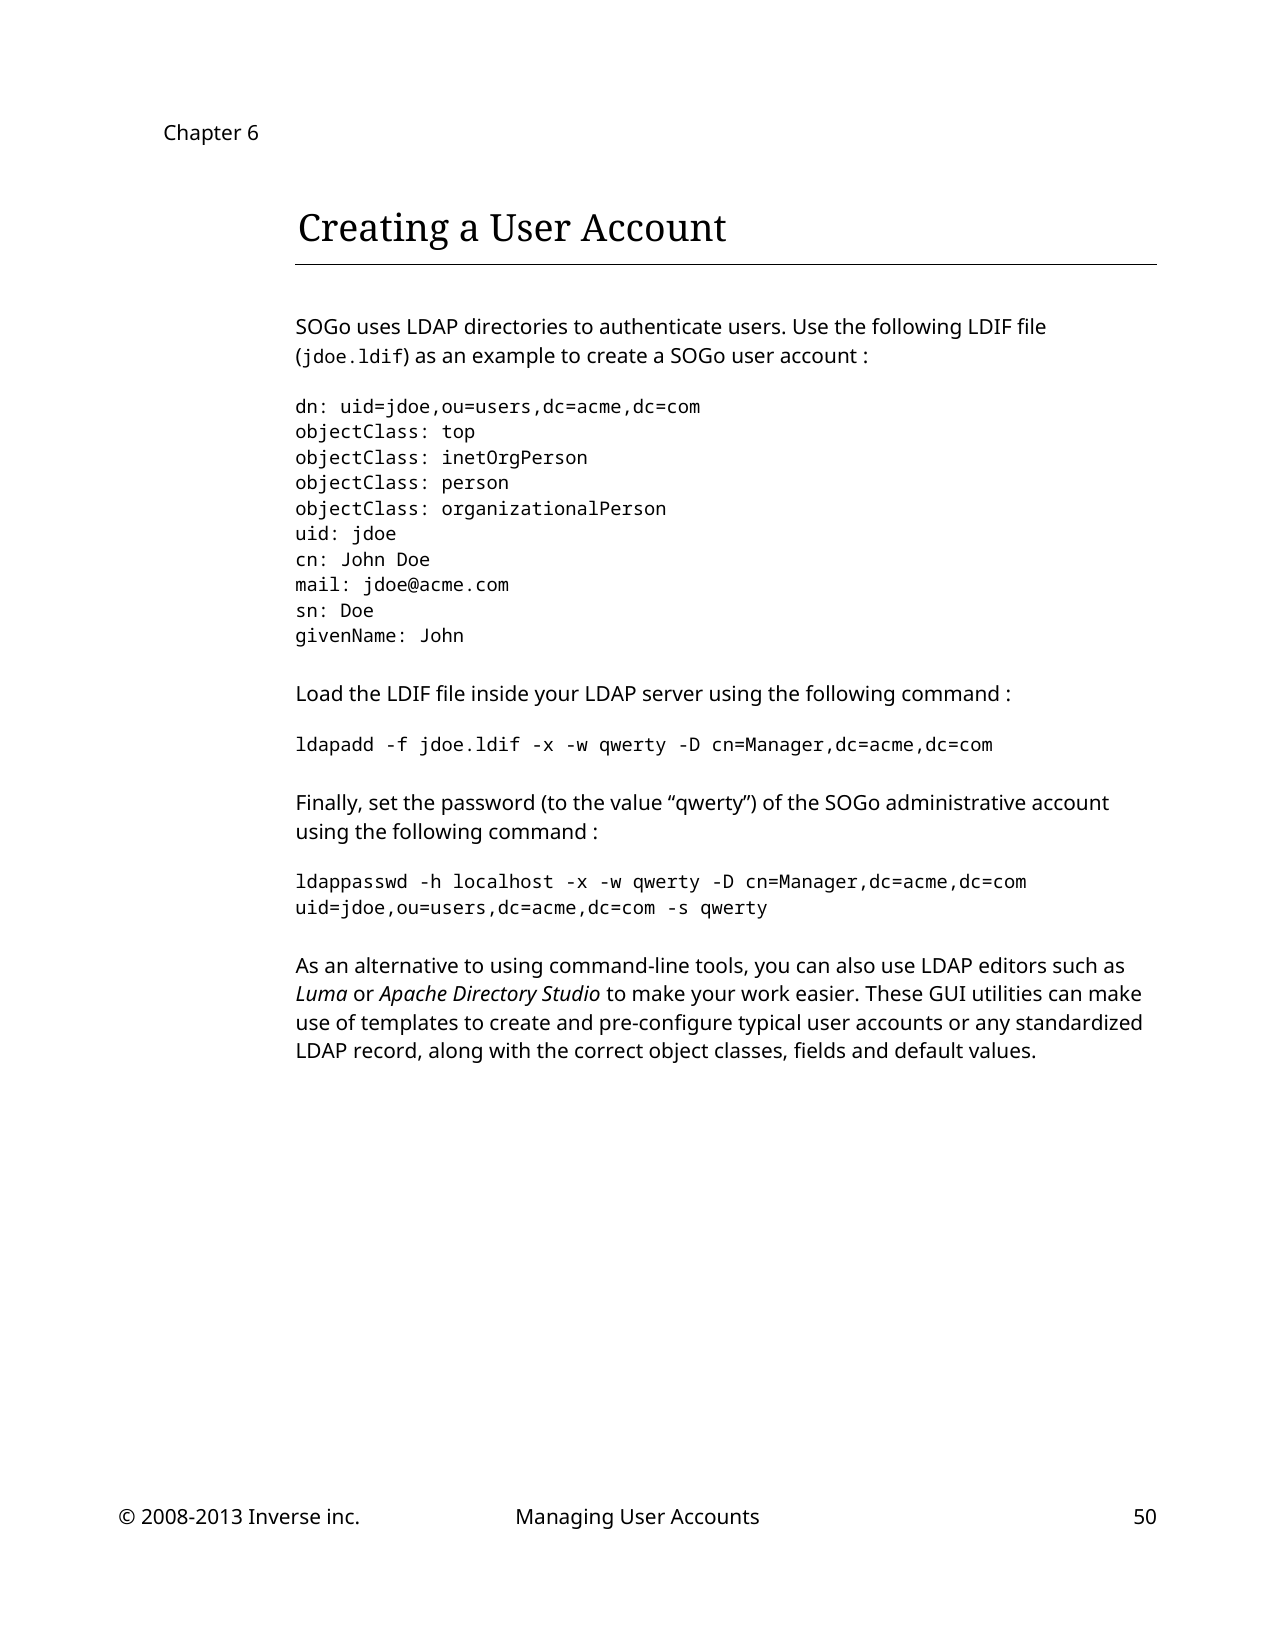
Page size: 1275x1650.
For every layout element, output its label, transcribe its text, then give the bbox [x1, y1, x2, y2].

text ldappasswd -h localhost -x -w qwerty -D cn=Manager,dc=acme,dc=com uid=jdoe,ou=users,dc=acme,dc=com -s qwerty [295, 869, 1157, 920]
subtitle Creating a User Account [295, 201, 1157, 264]
text cn: John Doe [295, 546, 1157, 572]
text sn: Doe [295, 597, 1157, 623]
text As an alternative to using command-line tools, you can also use LDAP editors such as Luma or Apache Directory Studio to make your work easier. These GUI utilities can make use of templates to create and pre-configure typical user accounts or any standardized LDAP record, along with the correct object classes, fields and default values. [295, 951, 1157, 1065]
text SOGo uses LDAP directories to authenticate users. Use the following LDIF file (jdoe.ldif) as an example to create a SOGo user account : [295, 312, 1157, 369]
text givenName: John [295, 623, 1157, 648]
text Load the LDIF file inside your LDAP server using the following command : [295, 679, 1157, 708]
text objectClass: inetOrgPerson [295, 444, 1157, 469]
text uid: jdoe [295, 521, 1157, 546]
text Finally, set the password (to the value “qwerty”) of the SOGo administrative account using the following command : [295, 788, 1157, 845]
text objectClass: organizationalPerson [295, 495, 1157, 521]
text mail: jdoe@acme.com [295, 572, 1157, 597]
text objectClass: person [295, 469, 1157, 495]
text objectClass: top [295, 418, 1157, 444]
text ldapadd -f jdoe.ldif -x -w qwerty -D cn=Manager,dc=acme,dc=com [295, 732, 1157, 757]
text dn: uid=jdoe,ou=users,dc=acme,dc=com [295, 393, 1157, 418]
